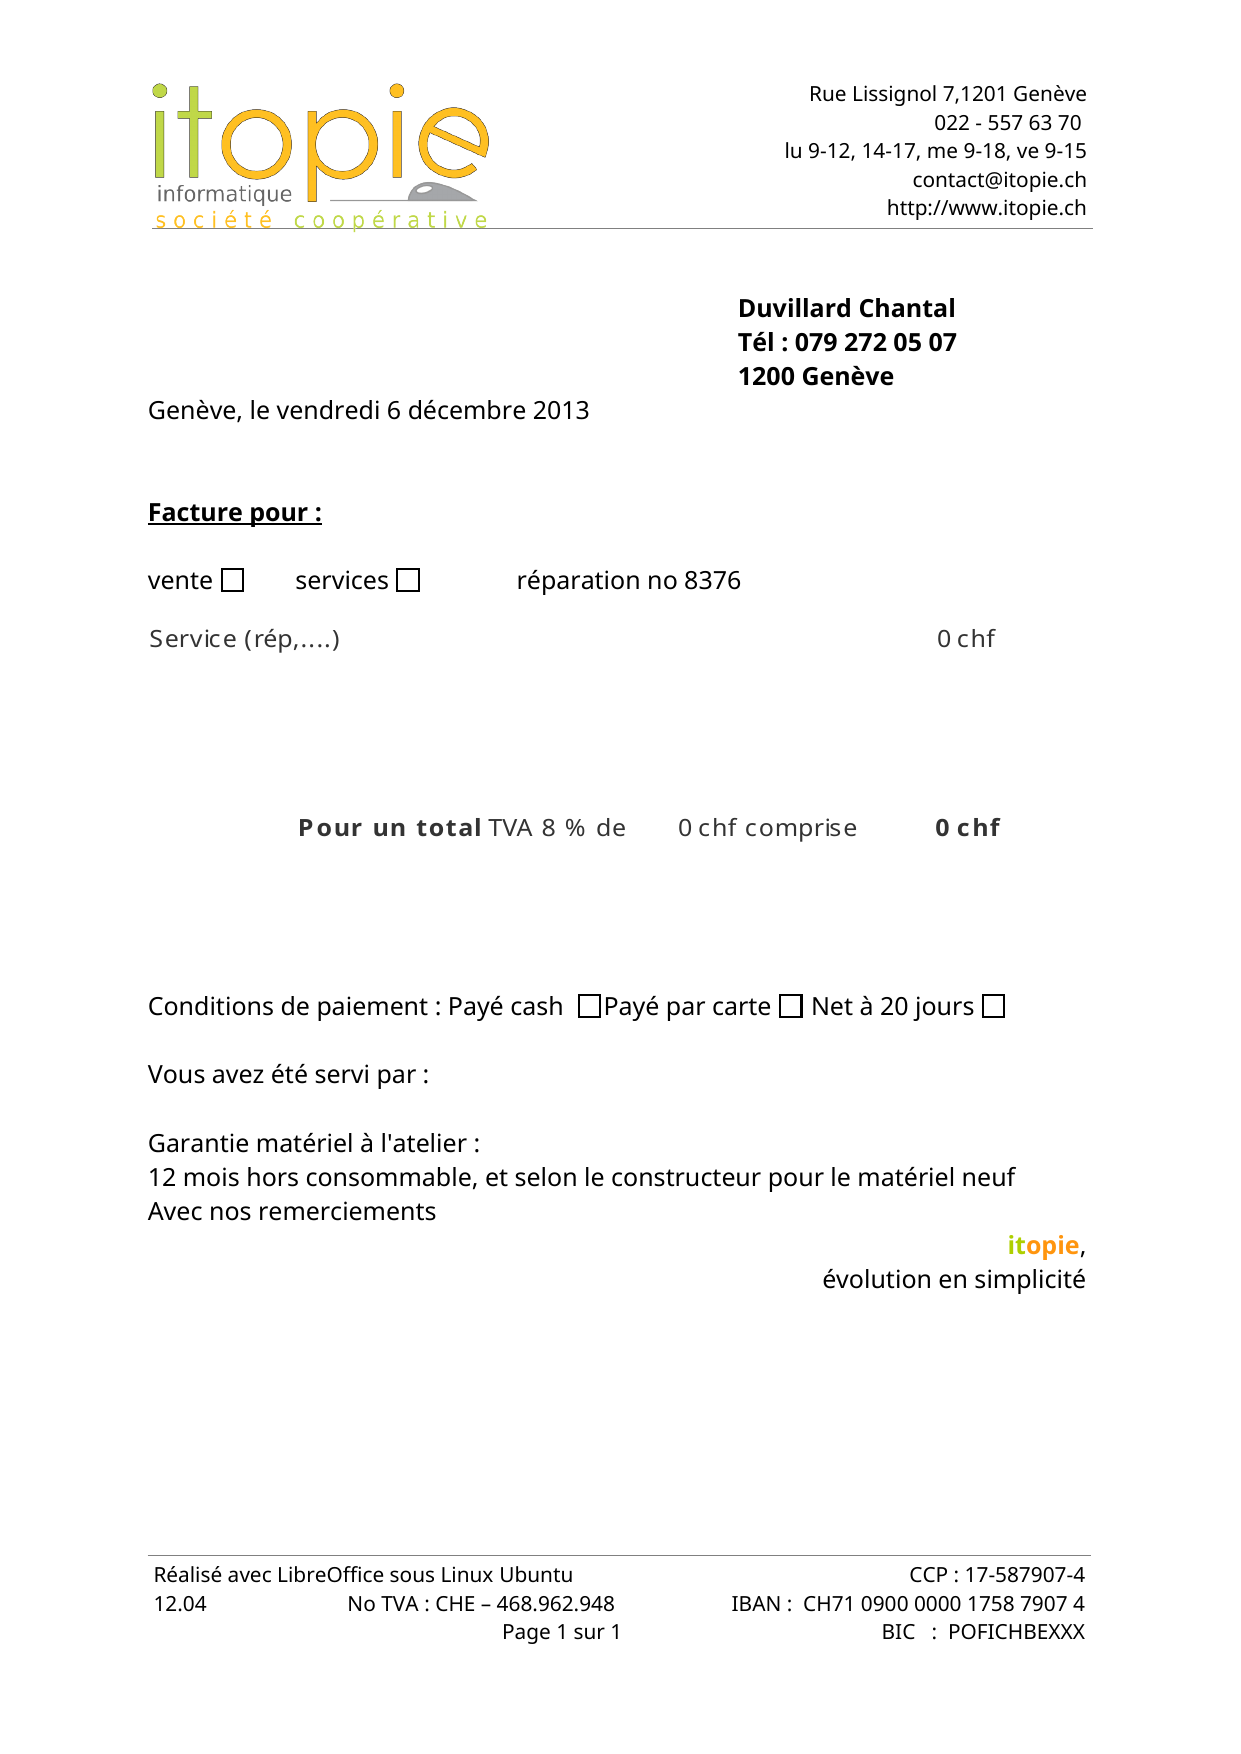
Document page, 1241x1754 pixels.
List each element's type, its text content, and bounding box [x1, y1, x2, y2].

text 1200 Genève [148, 358, 1093, 392]
text Vous avez été servi par : [148, 1057, 1093, 1091]
text Garantie matériel à l'atelier : [148, 1125, 1093, 1159]
text Duvillard Chantal [148, 290, 1093, 324]
text itopie, [148, 1227, 1093, 1262]
text Facture pour : [148, 495, 1093, 529]
text 12 mois hors consommable, et selon le constructeur pour le matériel neuf [148, 1159, 1093, 1193]
text évolution en simplicité [148, 1262, 1093, 1296]
text Tél : 079 272 05 07 [148, 324, 1093, 358]
picture [138, 72, 500, 244]
text Avec nos remerciements [148, 1193, 1093, 1227]
text vente services réparation no 8376 [148, 563, 1093, 597]
text Genève, le vendredi 6 décembre 2013 [148, 392, 1093, 427]
text Conditions de paiement : Payé cash Payé par carte Net à 20 jours [148, 989, 1093, 1023]
